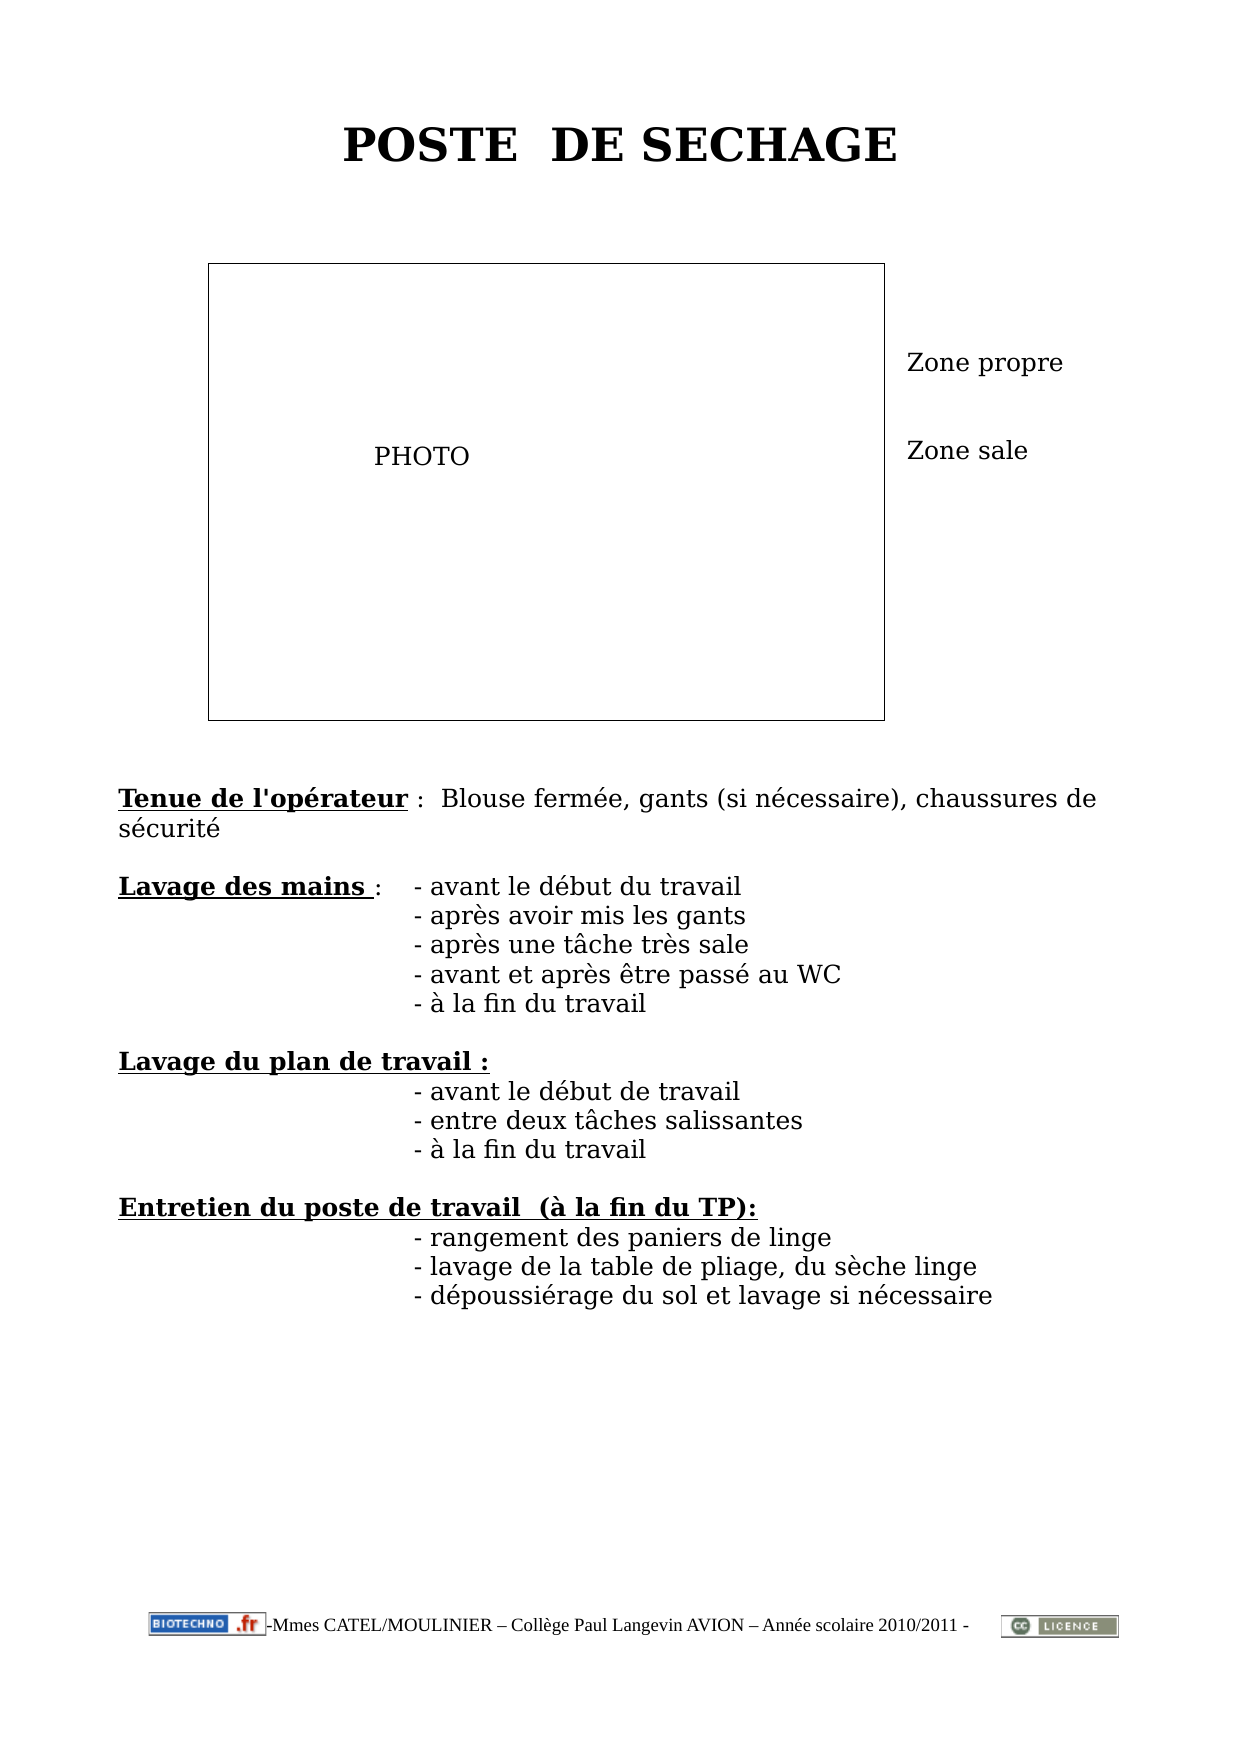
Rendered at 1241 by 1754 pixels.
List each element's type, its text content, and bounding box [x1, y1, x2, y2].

text - dépoussiérage du sol et lavage si nécessaire [118, 1281, 1122, 1310]
text Tenue de l'opérateur : Blouse fermée, gants (si nécessaire), chaussures de sécurité [118, 784, 1122, 843]
text - entre deux tâches salissantes [118, 1106, 1122, 1135]
text Lavage des mains : - avant le début du travail [118, 872, 1122, 902]
text Entretien du poste de travail (à la fin du TP): [118, 1193, 1122, 1223]
text - avant le début de travail [118, 1077, 1122, 1106]
text Lavage du plan de travail : [118, 1047, 1122, 1077]
text - à la fin du travail [118, 989, 1122, 1018]
text - rangement des paniers de linge [118, 1223, 1122, 1252]
text - à la fin du travail [118, 1135, 1122, 1164]
text - après avoir mis les gants [118, 902, 1122, 931]
text - lavage de la table de pliage, du sèche linge [118, 1252, 1122, 1281]
text - après une tâche très sale [118, 931, 1122, 960]
picture [1001, 1615, 1119, 1638]
text - avant et après être passé au WC [118, 960, 1122, 989]
picture [148, 1612, 267, 1636]
text POSTE DE SECHAGE [118, 118, 1122, 172]
